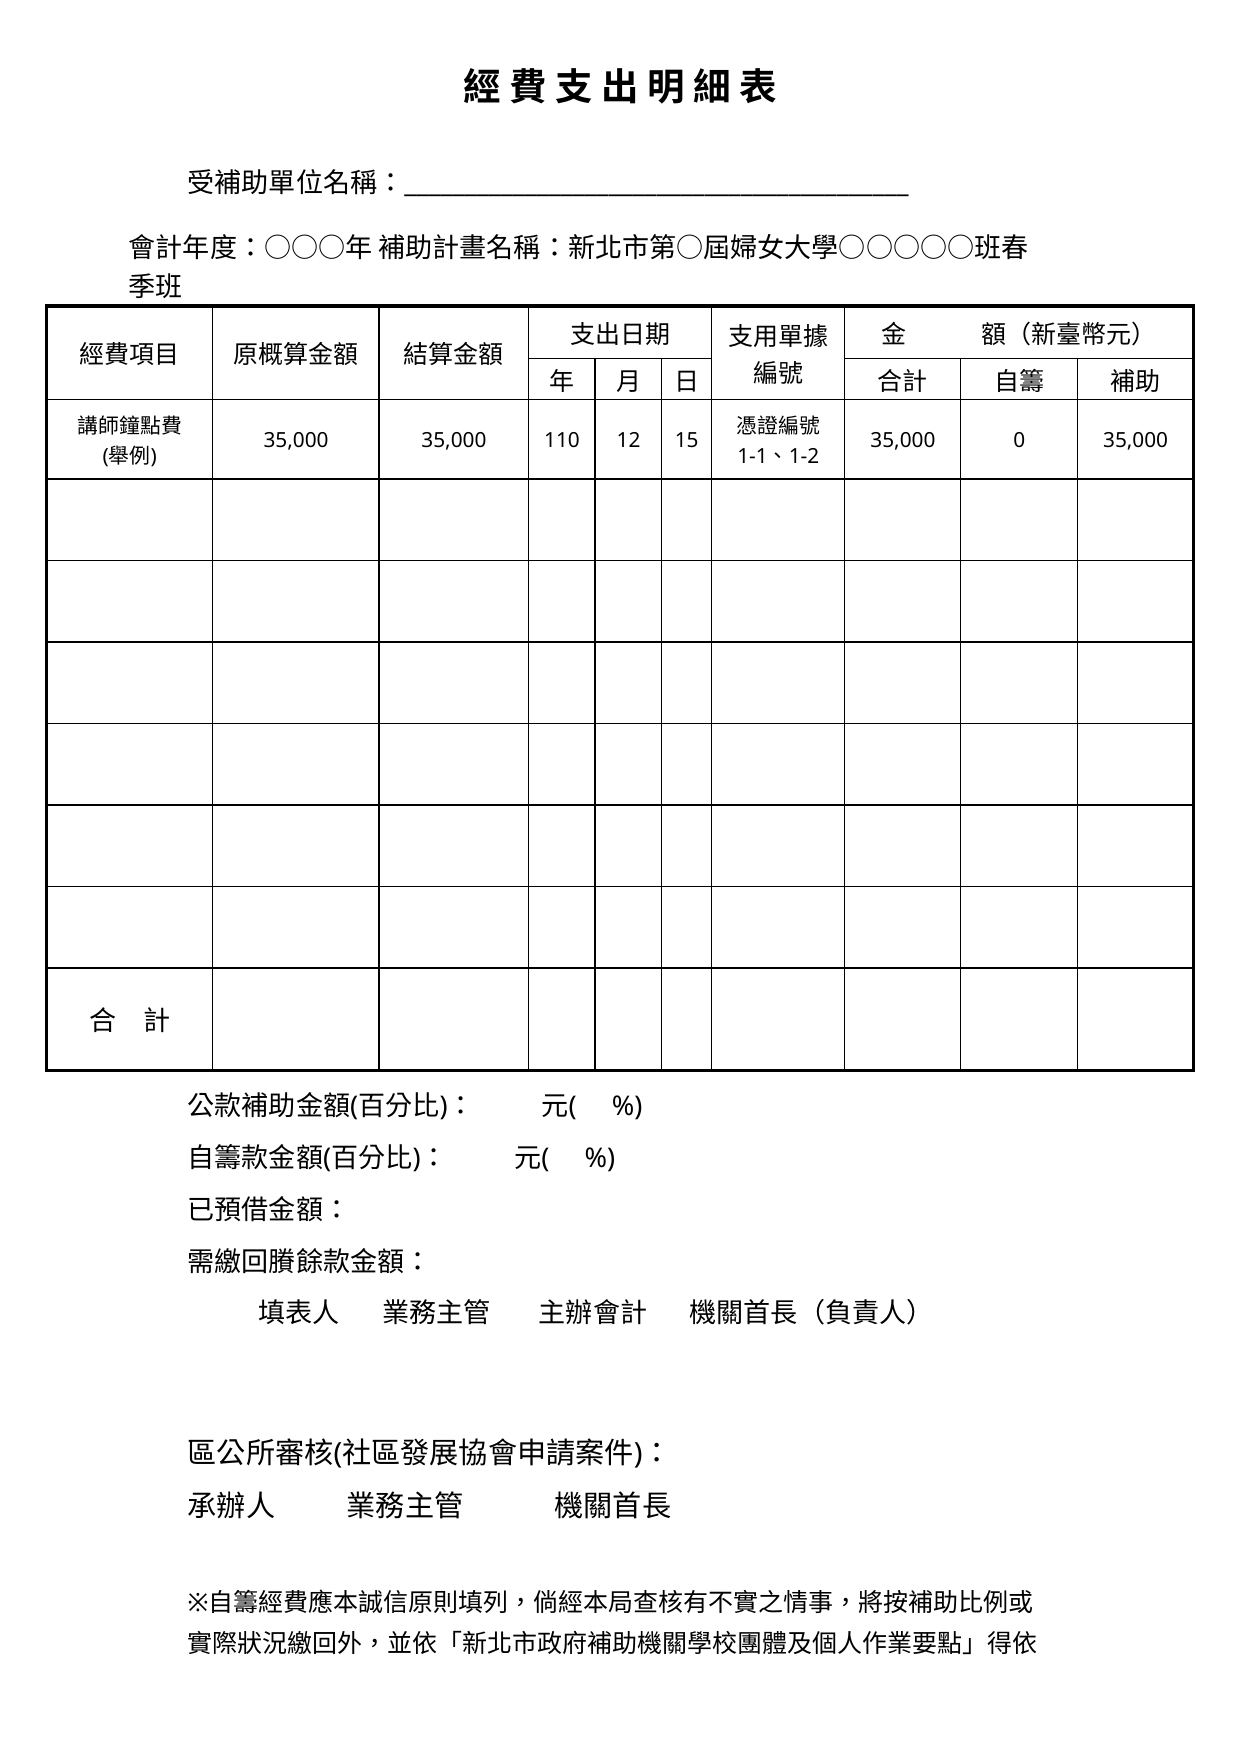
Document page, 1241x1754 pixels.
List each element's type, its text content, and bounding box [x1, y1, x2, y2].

table_cell [845, 561, 960, 641]
table_header 支用單據 編號 [712, 308, 844, 399]
table_cell [380, 806, 528, 886]
table_cell [1078, 643, 1192, 723]
table_cell [961, 480, 1077, 560]
text 已預借金額： [187, 1188, 1053, 1227]
table_cell [712, 887, 844, 967]
table_cell [712, 806, 844, 886]
text 需繳回賸餘款金額： [187, 1240, 1053, 1279]
table_cell [845, 724, 960, 804]
table_header 結算金額 [380, 308, 528, 399]
table_cell [662, 806, 711, 886]
table_cell [380, 643, 528, 723]
table_header 金 額（新臺幣元） [845, 308, 1192, 358]
table_cell [1078, 480, 1192, 560]
table_cell [1078, 969, 1192, 1068]
table_cell [662, 724, 711, 804]
table_cell [596, 887, 661, 967]
table_cell 12 [596, 400, 661, 478]
table_cell [961, 724, 1077, 804]
table_cell [48, 643, 212, 723]
table_cell [1078, 724, 1192, 804]
table_cell [213, 724, 378, 804]
text ※自籌經費應本誠信原則填列，倘經本局查核有不實之情事，將按補助比例或實際狀況繳回外，並依「新北市政府補助機關學校團體及個人作業要點」得依 [187, 1577, 1053, 1660]
table_cell [380, 887, 528, 967]
table_cell [961, 969, 1077, 1068]
table_cell [48, 561, 212, 641]
table_cell [961, 806, 1077, 886]
table_cell 合計 [845, 359, 960, 399]
text 區公所審核(社區發展協會申請案件)： [187, 1420, 1053, 1472]
table_cell 35,000 [1078, 400, 1192, 478]
table_cell 講師鐘點費 (舉例) [48, 400, 212, 478]
table_cell [662, 969, 711, 1068]
table_cell 35,000 [213, 400, 378, 478]
table_header 原概算金額 [213, 308, 378, 399]
table_cell [380, 724, 528, 804]
table_cell [48, 724, 212, 804]
text 填表人 業務主管 主辦會計 機關首長（負責人） [258, 1291, 1103, 1331]
table_cell 自籌 [961, 359, 1077, 399]
table_cell [845, 887, 960, 967]
table_cell 35,000 [845, 400, 960, 478]
table_cell [596, 724, 661, 804]
table_cell [529, 480, 594, 560]
table_cell [380, 480, 528, 560]
table_cell [596, 806, 661, 886]
table_cell [213, 480, 378, 560]
table_cell [662, 480, 711, 560]
table_cell [845, 480, 960, 560]
table_cell [213, 561, 378, 641]
table_cell 35,000 [380, 400, 528, 478]
table_header 經費項目 [48, 308, 212, 399]
table_cell [213, 806, 378, 886]
table_cell [596, 969, 661, 1068]
table_cell 日 [662, 359, 711, 399]
table_header 支出日期 [529, 308, 711, 358]
table_cell [529, 969, 594, 1068]
text 承辦人 業務主管 機關首長 [187, 1472, 1053, 1524]
table_cell [712, 643, 844, 723]
text 公款補助金額(百分比)： 元( %) [187, 1084, 1053, 1123]
table_cell [48, 887, 212, 967]
table_cell [1078, 887, 1192, 967]
table_cell [961, 561, 1077, 641]
text 會計年度：○○○年 補助計畫名稱：新北市第○屆婦女大學○○○○○班春季班 [128, 226, 1053, 304]
table_cell [596, 561, 661, 641]
table_cell [213, 887, 378, 967]
table_cell 年 [529, 359, 594, 399]
table_cell [596, 643, 661, 723]
table_cell [596, 480, 661, 560]
text 經 費 支 出 明 細 表 [187, 57, 1053, 111]
table_cell [380, 561, 528, 641]
text 受補助單位名稱：__________________________________________ [187, 161, 1053, 201]
table_cell [712, 561, 844, 641]
table_cell [662, 643, 711, 723]
table_cell [48, 806, 212, 886]
table_cell [529, 806, 594, 886]
table_cell [48, 480, 212, 560]
table_cell 0 [961, 400, 1077, 478]
table_cell 月 [596, 359, 661, 399]
table_cell [845, 969, 960, 1068]
table_cell 15 [662, 400, 711, 478]
table_cell [712, 480, 844, 560]
table_cell 合 計 [48, 969, 212, 1068]
text 自籌款金額(百分比)： 元( %) [187, 1136, 1053, 1175]
table_cell [529, 643, 594, 723]
table_cell [845, 643, 960, 723]
table_cell [529, 724, 594, 804]
table_cell [529, 561, 594, 641]
table_cell [712, 724, 844, 804]
table_cell [380, 969, 528, 1068]
table_cell [712, 969, 844, 1068]
table_cell [213, 969, 378, 1068]
table_cell 補助 [1078, 359, 1192, 399]
table_cell [662, 887, 711, 967]
table_cell [961, 643, 1077, 723]
table_cell [529, 887, 594, 967]
table_cell [1078, 561, 1192, 641]
table_cell [845, 806, 960, 886]
table_cell [213, 643, 378, 723]
table_cell [662, 561, 711, 641]
table_cell 110 [529, 400, 594, 478]
table_cell 憑證編號 1-1、1-2 [712, 400, 844, 478]
table_cell [1078, 806, 1192, 886]
table_cell [961, 887, 1077, 967]
